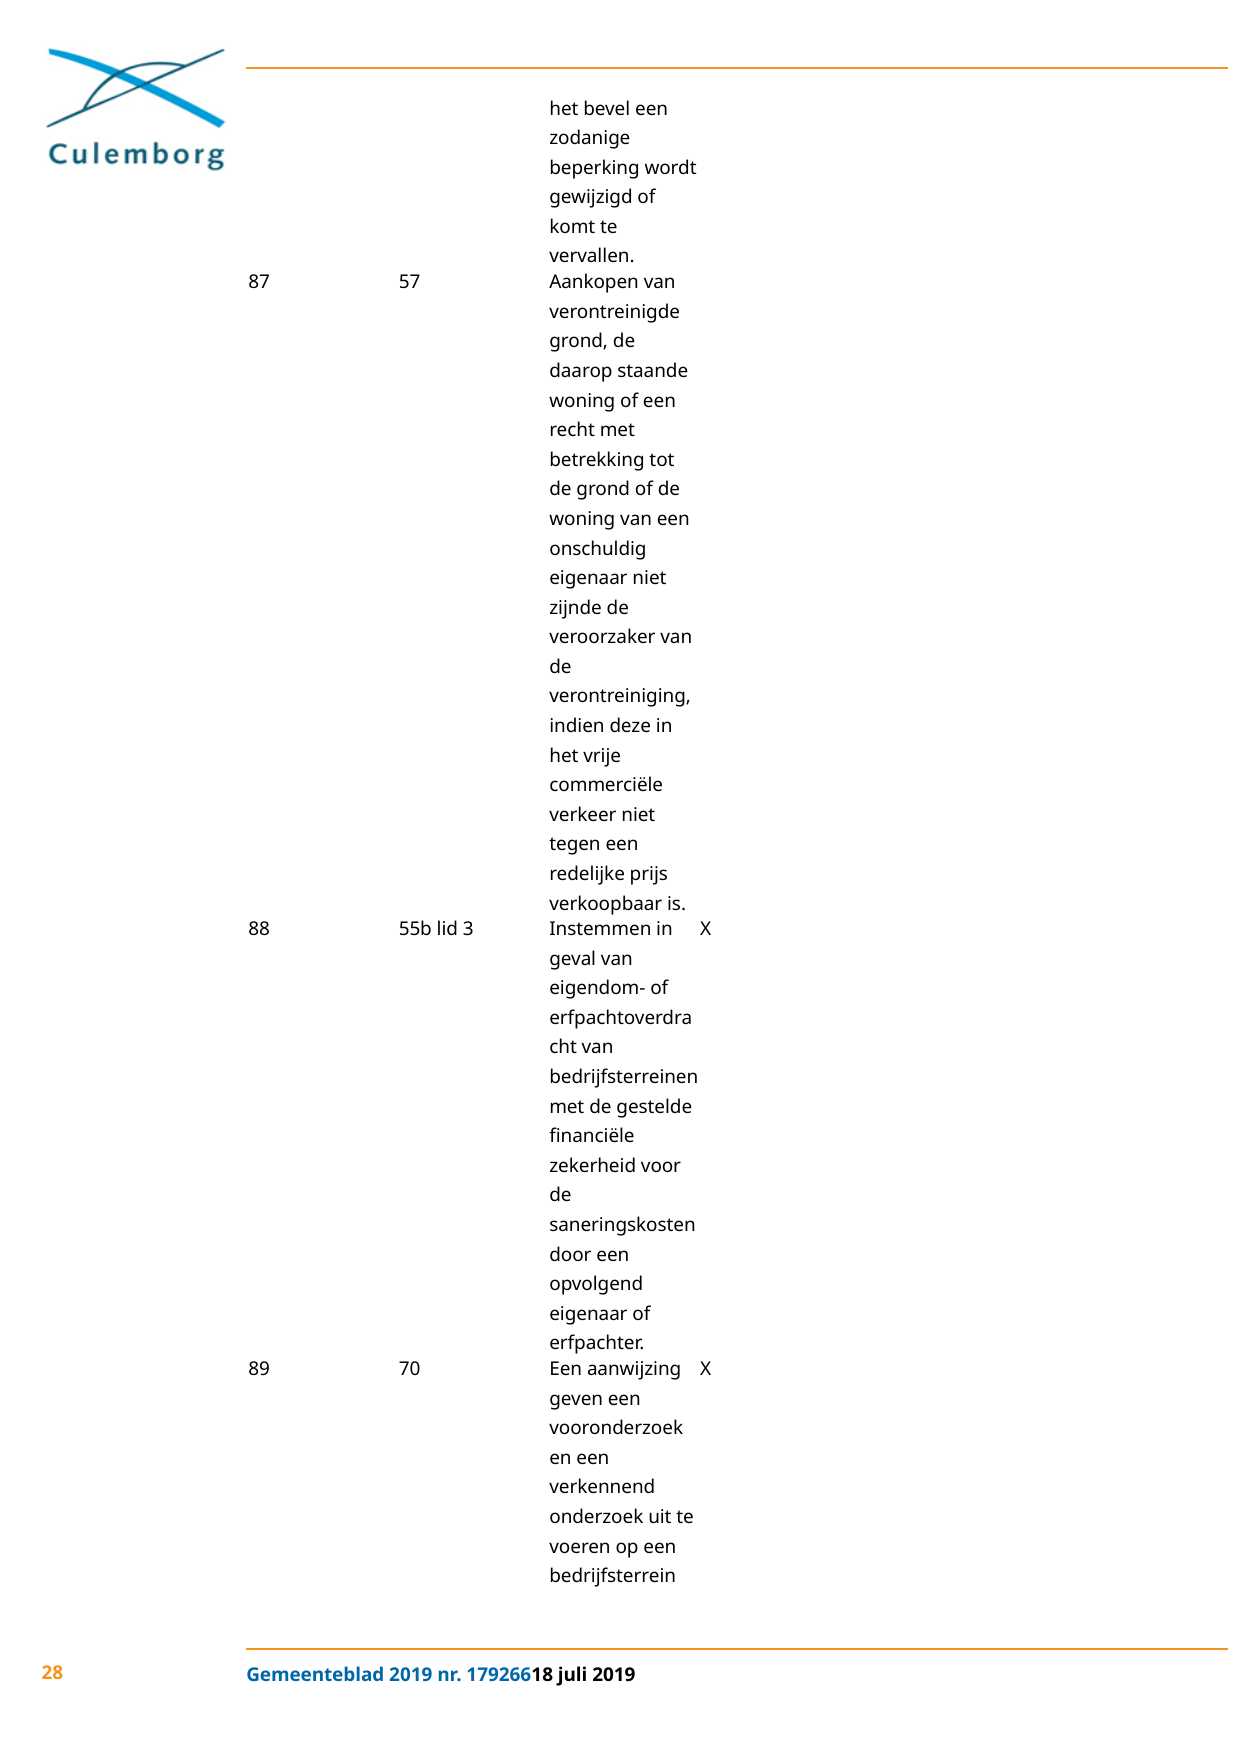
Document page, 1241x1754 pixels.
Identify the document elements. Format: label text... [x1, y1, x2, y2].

table_cell Een aanwijzing geven een vooronderzoek en een verkennend onderzoek uit te voeren op een bedrijfsterrein [549, 1355, 700, 1588]
table_cell Aankopen van verontreinigde grond, de daarop staande woning of een recht met betrekking tot de grond of de woning van een onschuldig eigenaar niet zijnde de veroorzaker van de verontreiniging, indien deze in het vrije commerciële verkeer niet tegen een redelijke prijs verkoopbaar is. [549, 269, 700, 915]
table_cell [700, 95, 850, 268]
table_cell 88 [248, 915, 398, 1355]
picture [41, 47, 231, 172]
table_cell [1001, 95, 1152, 268]
table_cell 55b lid 3 [399, 915, 549, 1355]
table_cell 87 [248, 269, 398, 915]
table_cell [399, 95, 549, 268]
table_cell [850, 915, 1001, 1355]
table_cell [850, 1355, 1001, 1588]
table_cell [850, 95, 1001, 268]
table_cell 70 [399, 1355, 549, 1588]
table_cell X [700, 915, 850, 1355]
table_cell 89 [248, 1355, 398, 1588]
table_cell 57 [399, 269, 549, 915]
table_cell het bevel een zodanige beperking wordt gewijzigd of komt te vervallen. [549, 95, 700, 268]
table_cell X [700, 1355, 850, 1588]
table_cell [248, 95, 398, 268]
table_cell [700, 269, 850, 915]
table_cell [1001, 1355, 1152, 1588]
table_cell [1001, 269, 1152, 915]
table_cell [850, 269, 1001, 915]
table_cell Instemmen in geval van eigendom- of erfpachtoverdracht van bedrijfsterreinen met de gestelde financiële zekerheid voor de saneringskosten door een opvolgend eigenaar of erfpachter. [549, 915, 700, 1355]
table_cell [1001, 915, 1152, 1355]
